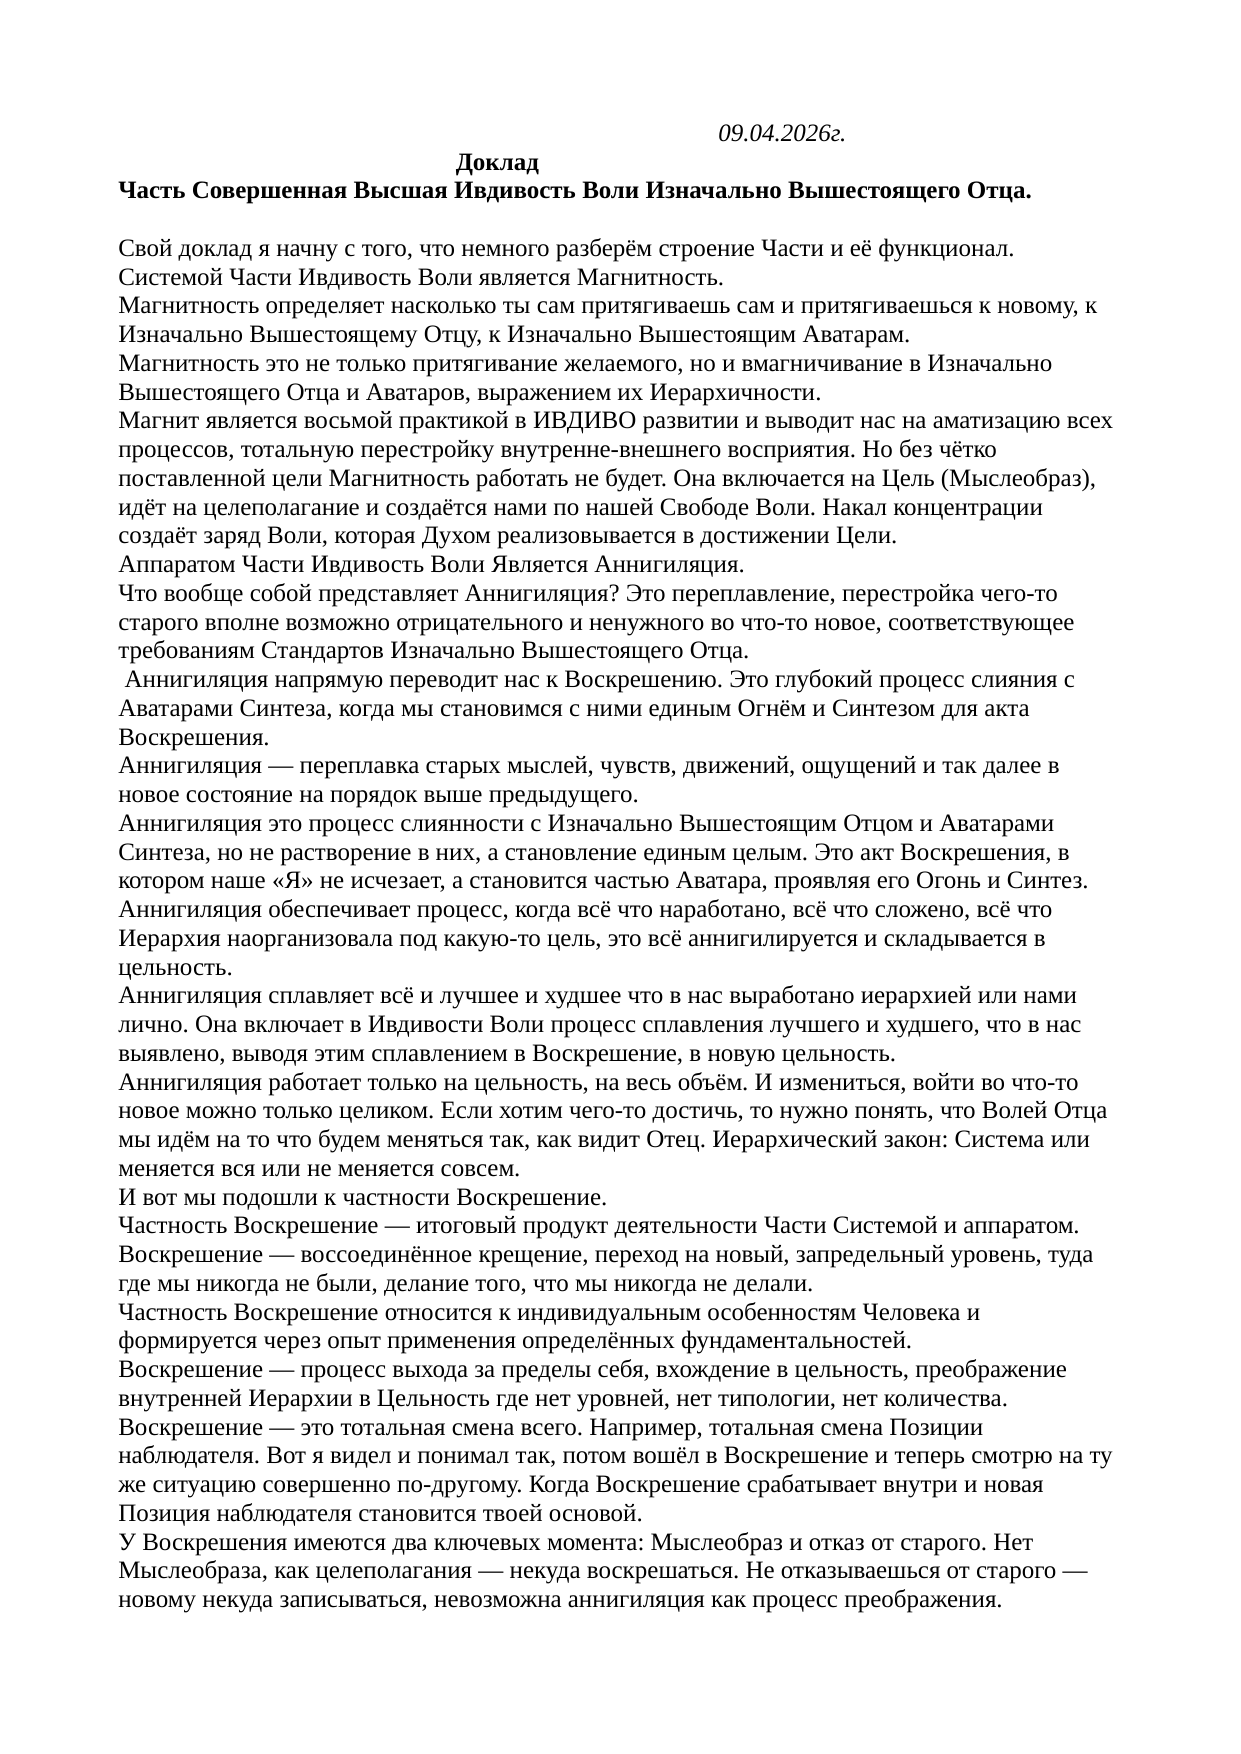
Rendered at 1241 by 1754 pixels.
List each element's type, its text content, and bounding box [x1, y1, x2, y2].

text Аннигиляция напрямую переводит нас к Воскрешению. Это глубокий процесс слияния с Аватарами Синтеза, когда мы становимся с ними единым Огнём и Синтезом для акта Воскрешения. [118, 664, 1122, 751]
text Часть Совершенная Высшая Ивдивость Воли Изначально Вышестоящего Отца. [118, 176, 1122, 204]
text Аннигиляция работает только на цельность, на весь объём. И измениться, войти во что-то новое можно только целиком. Если хотим чего-то достичь, то нужно понять, что Волей Отца мы идём на то что будем меняться так, как видит Отец. Иерархический закон: Система или меняется вся или не меняется совсем. [118, 1067, 1122, 1182]
text Аннигиляция обеспечивает процесс, когда всё что наработано, всё что сложено, всё что Иерархия наорганизовала под какую-то цель, это всё аннигилируется и складывается в цельность. [118, 894, 1122, 981]
text Частность Воскрешение — итоговый продукт деятельности Части Системой и аппаратом. [118, 1211, 1122, 1239]
text Воскрешение — процесс выхода за пределы себя, вхождение в цельность, преображение внутренней Иерархии в Цельность где нет уровней, нет типологии, нет количества. [118, 1354, 1122, 1412]
text И вот мы подошли к частности Воскрешение. [118, 1182, 1122, 1211]
text Аннигиляция сплавляет всё и лучшее и худшее что в нас выработано иерархией или нами лично. Она включает в Ивдивости Воли процесс сплавления лучшего и худшего, что в нас выявлено, выводя этим сплавлением в Воскрешение, в новую цельность. [118, 981, 1122, 1067]
text 09.04.2026г. [118, 118, 1122, 147]
text Частность Воскрешение относится к индивидуальным особенностям Человека и формируется через опыт применения определённых фундаментальностей. [118, 1297, 1122, 1354]
text Системой Части Ивдивость Воли является Магнитность. [118, 262, 1122, 291]
text Аннигиляция — переплавка старых мыслей, чувств, движений, ощущений и так далее в новое состояние на порядок выше предыдущего. [118, 751, 1122, 808]
text Аннигиляция это процесс слиянности с Изначально Вышестоящим Отцом и Аватарами Синтеза, но не растворение в них, а становление единым целым. Это акт Воскрешения, в котором наше «Я» не исчезает, а становится частью Аватара, проявляя его Огонь и Синтез. [118, 808, 1122, 894]
text Свой доклад я начну с того, что немного разберём строение Части и её функционал. [118, 233, 1122, 262]
text У Воскрешения имеются два ключевых момента: Мыслеобраз и отказ от старого. Нет Мыслеобраза, как целеполагания — некуда воскрешаться. Не отказываешься от старого — новому некуда записываться, невозможна аннигиляция как процесс преображения. [118, 1527, 1122, 1613]
text Магнитность это не только притягивание желаемого, но и вмагничивание в Изначально Вышестоящего Отца и Аватаров, выражением их Иерархичности. [118, 348, 1122, 406]
text Доклад [118, 147, 1122, 176]
text Аппаратом Части Ивдивость Воли Является Аннигиляция. [118, 549, 1122, 578]
text Что вообще собой представляет Аннигиляция? Это переплавление, перестройка чего-то старого вполне возможно отрицательного и ненужного во что-то новое, соответствующее требованиям Стандартов Изначально Вышестоящего Отца. [118, 578, 1122, 664]
text Магнитность определяет насколько ты сам притягиваешь сам и притягиваешься к новому, к Изначально Вышестоящему Отцу, к Изначально Вышестоящим Аватарам. [118, 291, 1122, 348]
text Воскрешение — это тотальная смена всего. Например, тотальная смена Позиции наблюдателя. Вот я видел и понимал так, потом вошёл в Воскрешение и теперь смотрю на ту же ситуацию совершенно по-другому. Когда Воскрешение срабатывает внутри и новая Позиция наблюдателя становится твоей основой. [118, 1412, 1122, 1527]
text Магнит является восьмой практикой в ИВДИВО развитии и выводит нас на аматизацию всех процессов, тотальную перестройку внутренне-внешнего восприятия. Но без чётко поставленной цели Магнитность работать не будет. Она включается на Цель (Мыслеобраз), идёт на целеполагание и создаётся нами по нашей Свободе Воли. Накал концентрации создаёт заряд Воли, которая Духом реализовывается в достижении Цели. [118, 406, 1122, 549]
text Воскрешение — воссоединённое крещение, переход на новый, запредельный уровень, туда где мы никогда не были, делание того, что мы никогда не делали. [118, 1239, 1122, 1297]
